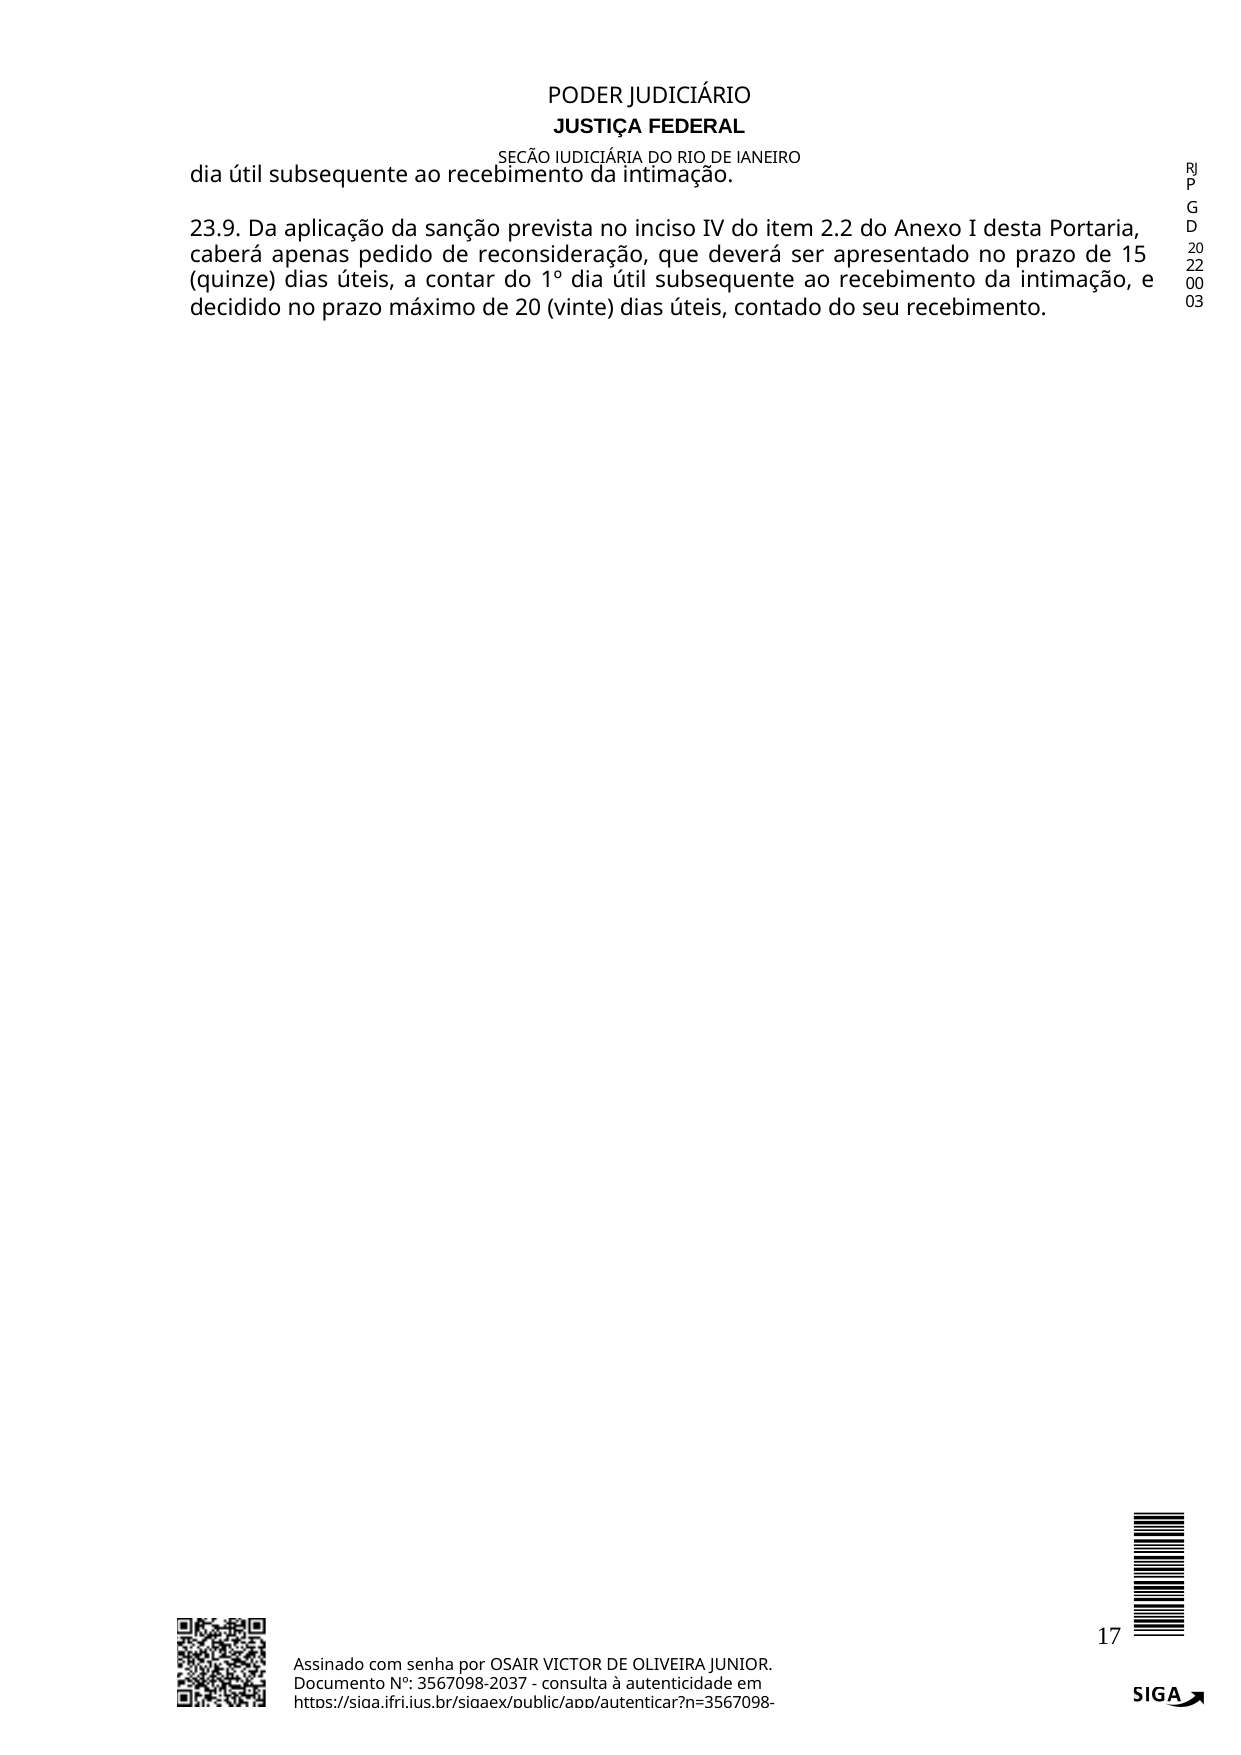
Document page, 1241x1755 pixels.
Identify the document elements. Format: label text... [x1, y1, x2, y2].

text 22 [1186, 257, 1204, 275]
text decidido no prazo máximo de 20 (vinte) dias úteis, contado do seu recebimento. 03 [189, 294, 1226, 321]
text 23.9. Da aplicação da sanção prevista no inciso IV do item 2.2 do Anexo I desta Portaria, D [189, 217, 1226, 242]
text G [59, 199, 1199, 217]
text caberá apenas pedido de reconsideração, que deverá ser apresentado no prazo de 15 20 [189, 242, 1226, 268]
text P [1186, 175, 1197, 194]
text (quinze) dias úteis, a contar do 1º dia útil subsequente ao recebimento da intimação, e 00 [189, 268, 1226, 294]
text dia útil subsequente ao recebimento da intimação. RJ [189, 158, 1226, 189]
